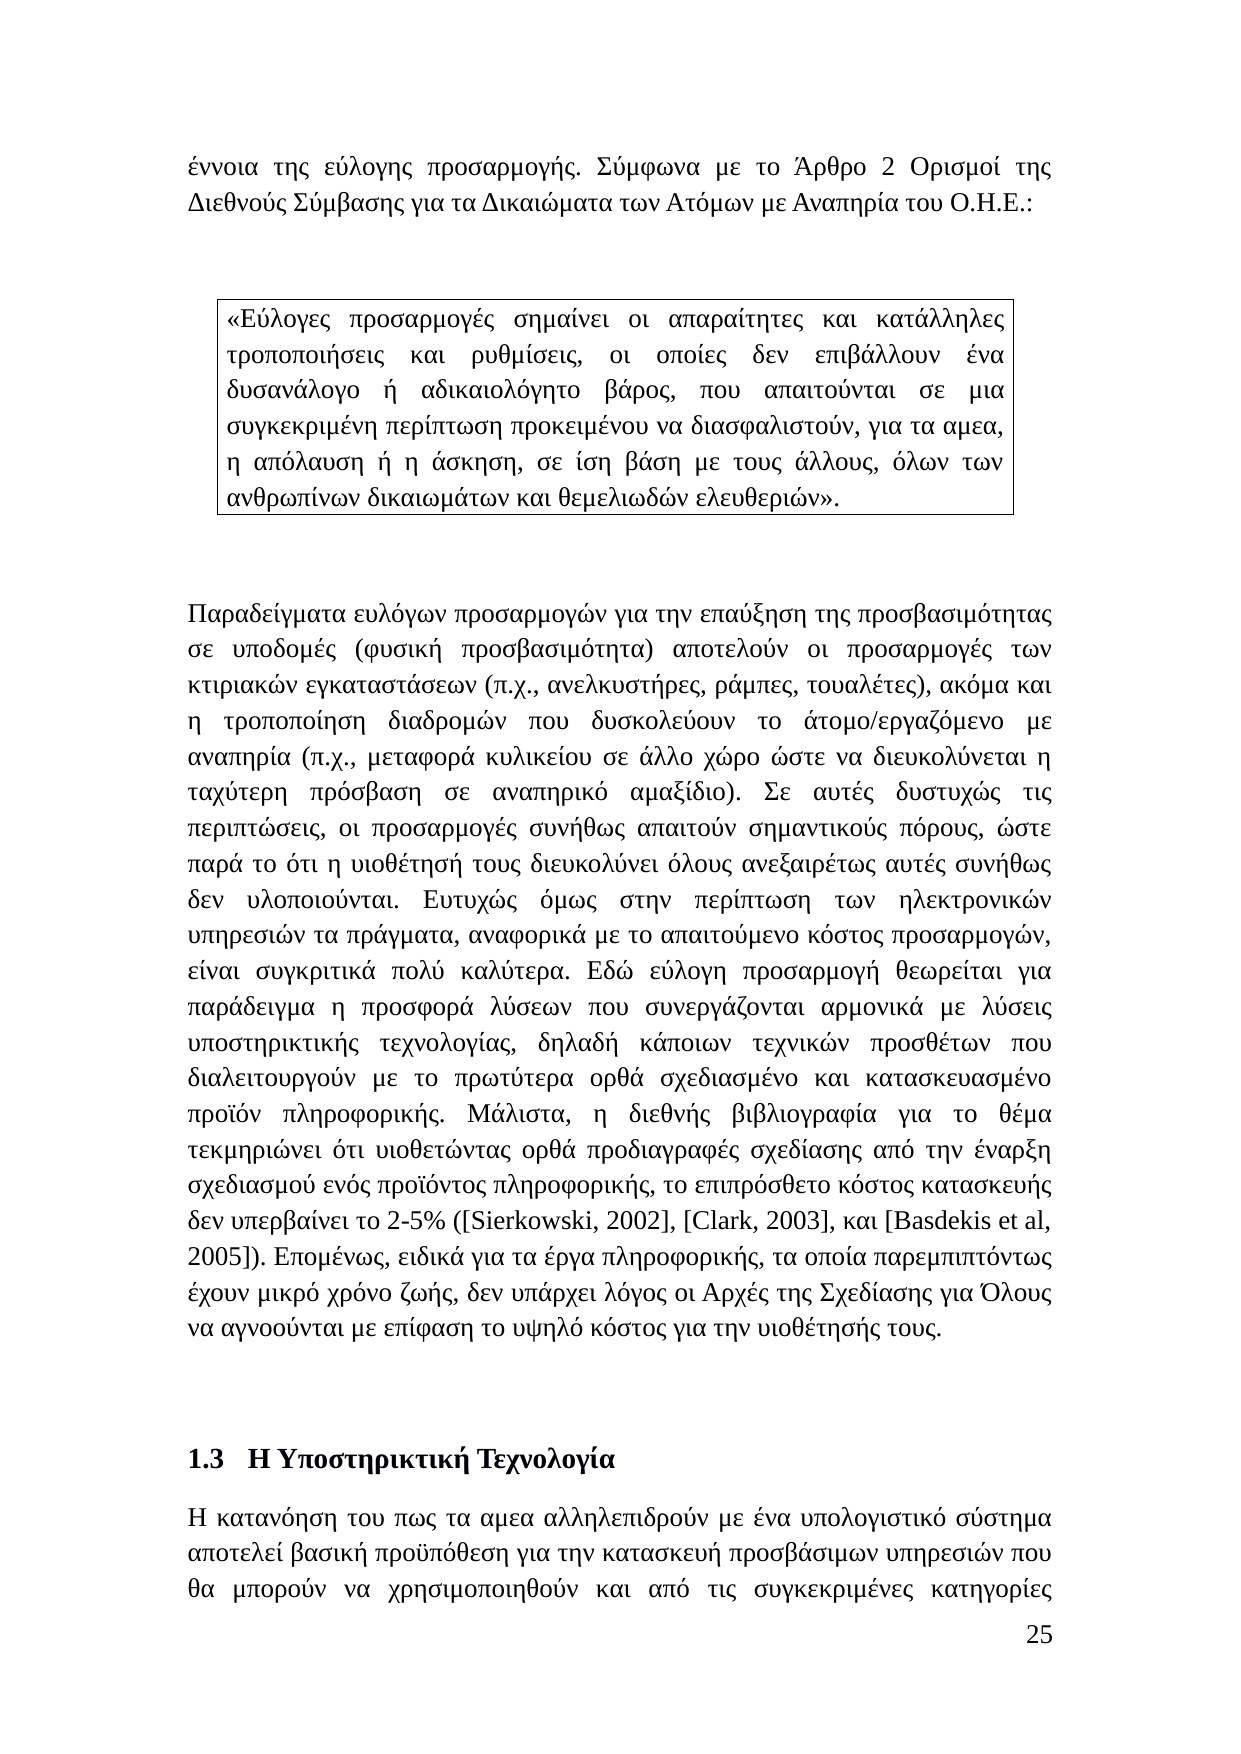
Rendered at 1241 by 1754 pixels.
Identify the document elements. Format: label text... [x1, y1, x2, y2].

subtitle Η Υποστηρικτική Τεχνολογία [187, 1441, 1053, 1475]
text Η κατανόηση του πως τα αμεα αλληλεπιδρούν με ένα υπολογιστικό σύστημα αποτελεί βασική προϋπόθεση για την κατασκευή προσβάσιμων υπηρεσιών που θα μπορούν να χρησιμοποιηθούν και από τις συγκεκριμένες κατηγορίες [187, 1501, 1053, 1603]
text Παραδείγματα ευλόγων προσαρμογών για την επαύξηση της προσβασιμότητας σε υποδομές (φυσική προσβασιμότητα) αποτελούν οι προσαρμογές των κτιριακών εγκαταστάσεων (π.χ., ανελκυστήρες, ράμπες, τουαλέτες), ακόμα και η τροποποίηση διαδρομών που δυσκολεύουν το άτομο/εργαζόμενο με αναπηρία (π.χ., μεταφορά κυλικείου σε άλλο χώρο ώστε να διευκολύνεται η ταχύτερη πρόσβαση σε αναπηρικό αμαξίδιο). Σε αυτές δυστυχώς τις περιπτώσεις, οι προσαρμογές συνήθως απαιτούν σημαντικούς πόρους, ώστε παρά το ότι η υιοθέτησή τους διευκολύνει όλους ανεξαιρέτως αυτές συνήθως δεν υλοποιούνται. Ευτυχώς όμως στην περίπτωση των ηλεκτρονικών υπηρεσιών τα πράγματα, αναφορικά με το απαιτούμενο κόστος προσαρμογών, είναι συγκριτικά πολύ καλύτερα. Εδώ εύλογη προσαρμογή θεωρείται για παράδειγμα η προσφορά λύσεων που συνεργάζονται αρμονικά με λύσεις υποστηρικτικής τεχνολογίας, δηλαδή κάποιων τεχνικών προσθέτων που διαλειτουργούν με το πρωτύτερα ορθά σχεδιασμένο και κατασκευασμένο προϊόν πληροφορικής. Μάλιστα, η διεθνής βιβλιογραφία για το θέμα τεκμηριώνει ότι υιοθετώντας ορθά προδιαγραφές σχεδίασης από την έναρξη σχεδιασμού ενός προϊόντος πληροφορικής, το επιπρόσθετο κόστος κατασκευής δεν υπερβαίνει το 2-5% ([Sierkowski, 2002], [Clark, 2003], και [Basdekis et al, 2005]). Επομένως, ειδικά για τα έργα πληροφορικής, τα οποία παρεμπιπτόντως έχουν μικρό χρόνο ζωής, δεν υπάρχει λόγος οι Αρχές της Σχεδίασης για Όλους να αγνοούνται με επίφαση το υψηλό κόστος για την υιοθέτησής τους. [187, 597, 1053, 1343]
text «Εύλογες προσαρμογές σημαίνει οι απαραίτητες και κατάλληλες τροποποιήσεις και ρυθμίσεις, οι οποίες δεν επιβάλλουν ένα δυσανάλογο ή αδικαιολόγητο βάρος, που απαιτούνται σε μια συγκεκριμένη περίπτωση προκειμένου να διασφαλιστούν, για τα αμεα, η απόλαυση ή η άσκηση, σε ίση βάση με τους άλλους, όλων των ανθρωπίνων δικαιωμάτων και θεμελιωδών ελευθεριών». [218, 300, 1013, 514]
text έννοια της εύλογης προσαρμογής. Σύμφωνα με το Άρθρο 2 Ορισμοί της Διεθνούς Σύμβασης για τα Δικαιώματα των Ατόμων με Αναπηρία του Ο.Η.Ε.: [187, 150, 1053, 217]
